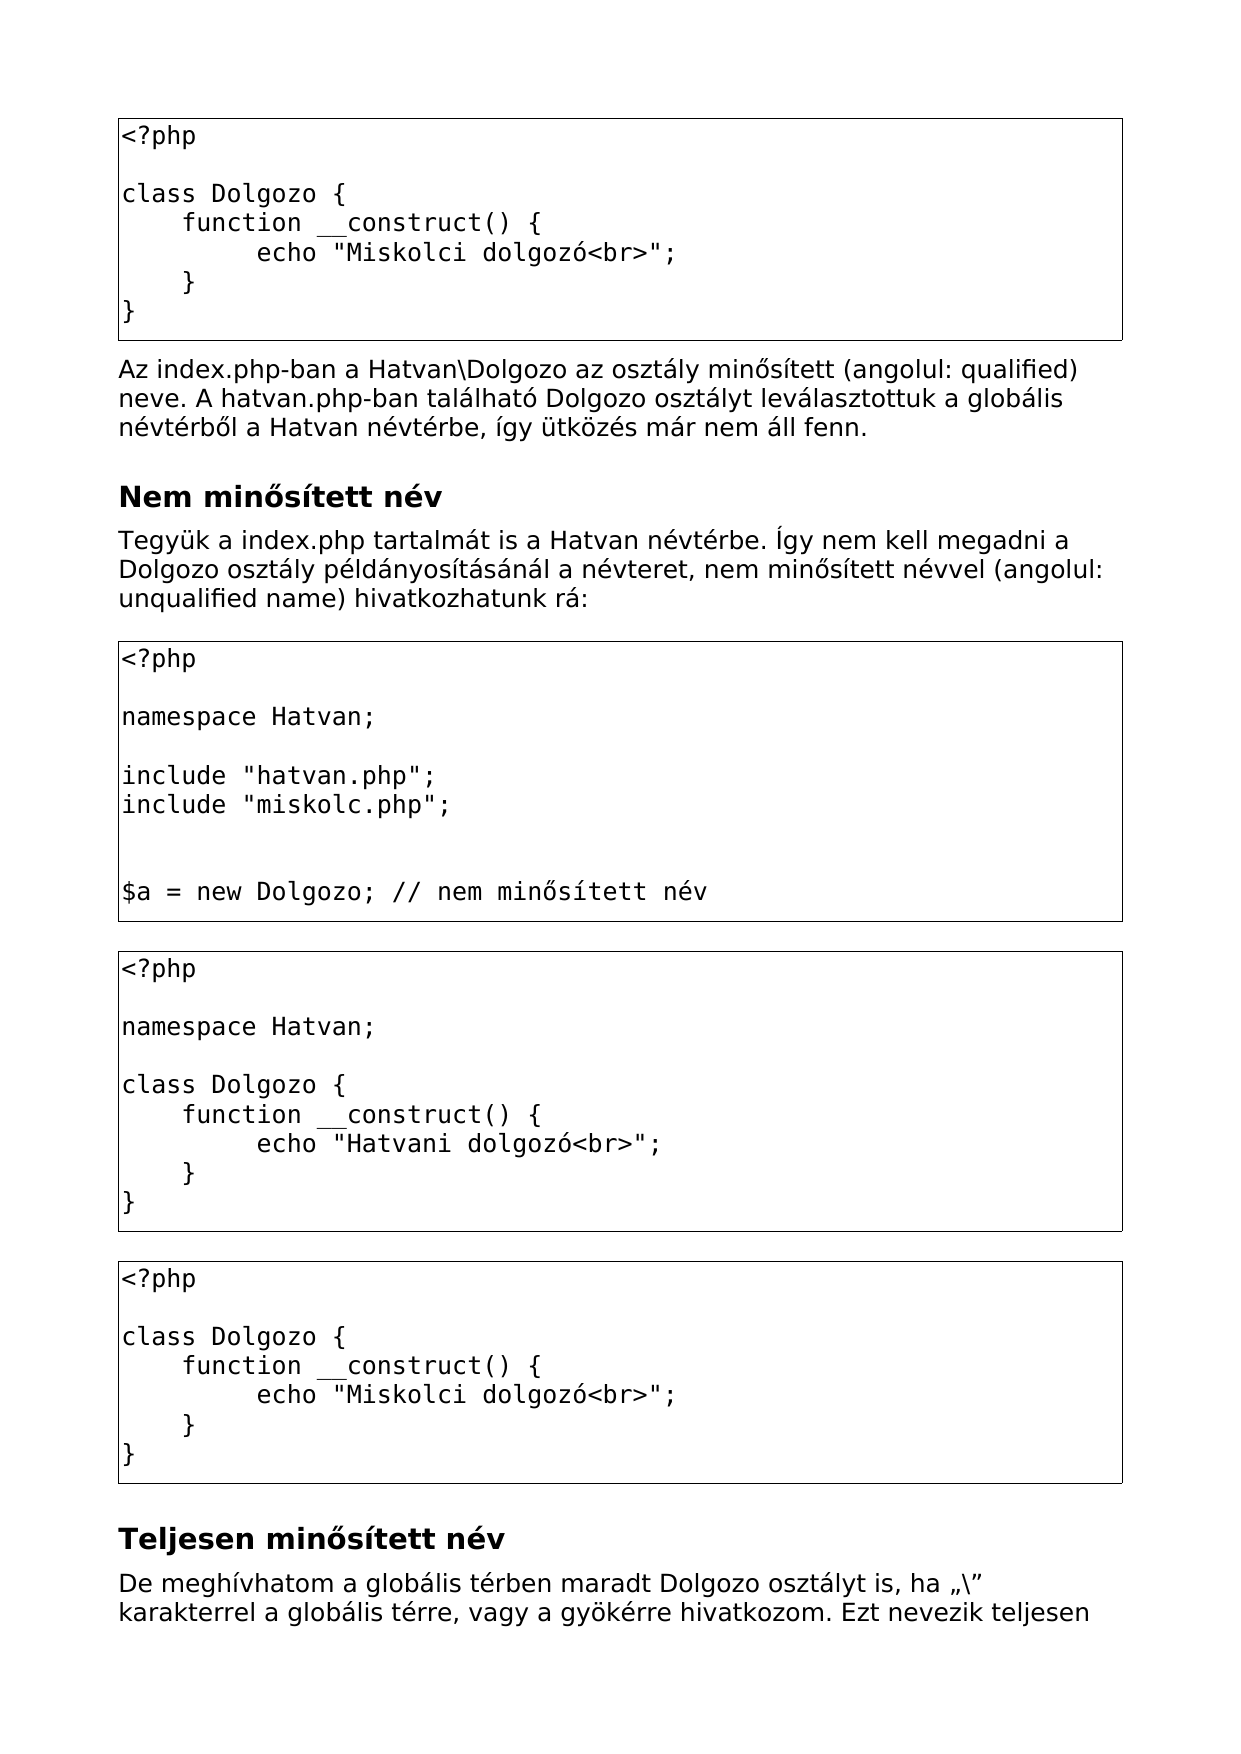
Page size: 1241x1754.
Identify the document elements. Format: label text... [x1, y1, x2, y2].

table_header <?php namespace Hatvan; class Dolgozo { function __construct() { echo "Hatvani dolgozó<br>"; } } [119, 952, 1122, 1231]
table_header <?php namespace Hatvan; include "hatvan.php"; include "miskolc.php"; $a = new Dolgozo; // nem minősített név [119, 642, 1122, 921]
subtitle Teljesen minősített név [118, 1523, 1122, 1557]
table_header <?php class Dolgozo { function __construct() { echo "Miskolci dolgozó<br>"; } } [119, 119, 1122, 340]
text Tegyük a index.php tartalmát is a Hatvan névtérbe. Így nem kell megadni a Dolgozo osztály példányosításánál a névteret, nem minősített névvel (angolul: unqualified name) hivatkozhatunk rá: [118, 526, 1122, 614]
text De meghívhatom a globális térben maradt Dolgozo osztályt is, ha „\” karakterrel a globális térre, vagy a gyökérre hivatkozom. Ezt nevezik teljesen [118, 1569, 1122, 1627]
subtitle Nem minősített név [118, 480, 1122, 514]
text Az index.php-ban a Hatvan\Dolgozo az osztály minősített (angolul: qualified) neve. A hatvan.php-ban található Dolgozo osztályt leválasztottuk a globális névtérből a Hatvan névtérbe, így ütközés már nem áll fenn. [118, 355, 1122, 442]
table_header <?php class Dolgozo { function __construct() { echo "Miskolci dolgozó<br>"; } } [119, 1262, 1122, 1483]
